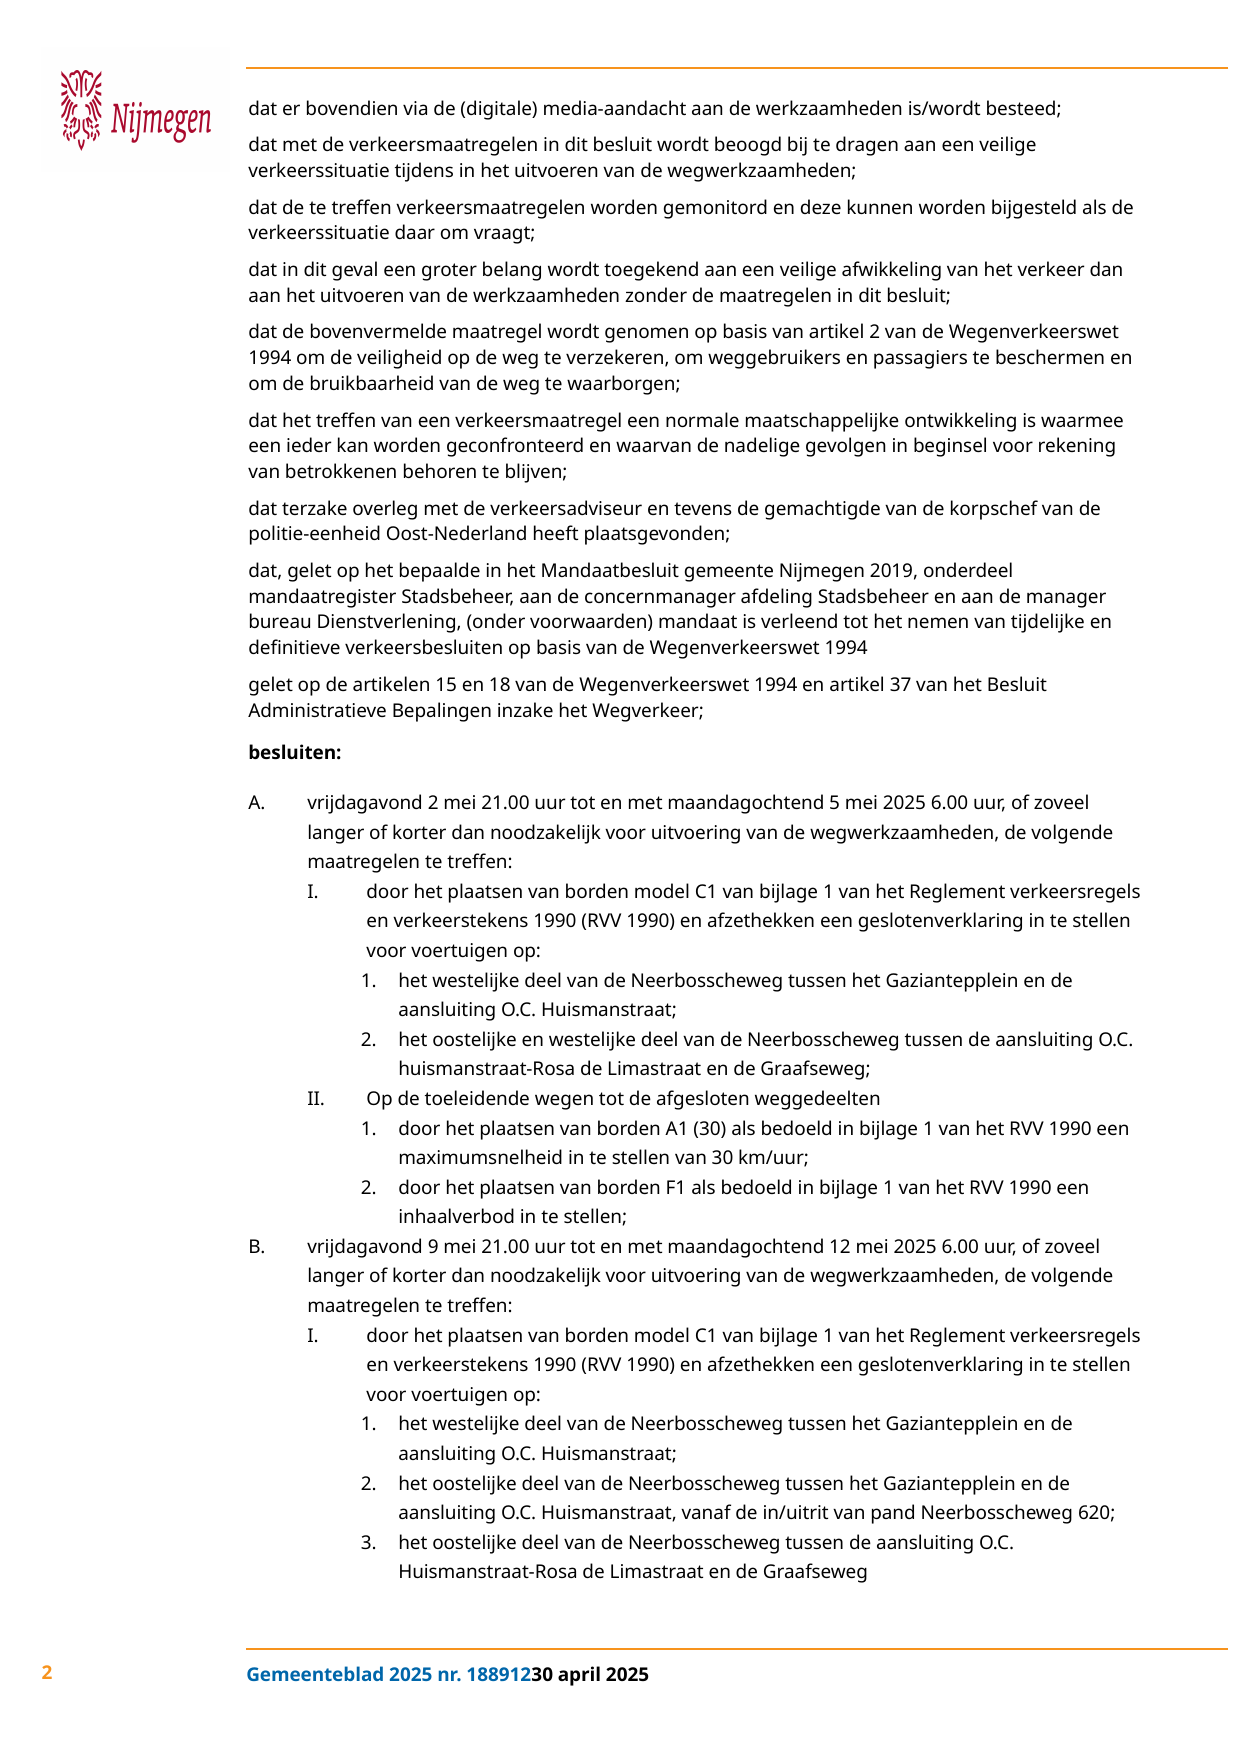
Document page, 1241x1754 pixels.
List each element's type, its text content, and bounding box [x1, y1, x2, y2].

text dat de bovenvermelde maatregel wordt genomen op basis van artikel 2 van de Wegenverkeerswet 1994 om de veiligheid op de weg te verzekeren, om weggebruikers en passagiers te beschermen en om de bruikbaarheid van de weg te waarborgen; [248, 319, 1152, 396]
list het oostelijke deel van de Neerbosscheweg tussen de aansluiting O.C. Huismanstraat-Rosa de Limastraat en de Graafseweg [361, 1529, 1152, 1584]
text dat het treffen van een verkeersmaatregel een normale maatschappelijke ontwikkeling is waarmee een ieder kan worden geconfronteerd en waarvan de nadelige gevolgen in beginsel voor rekening van betrokkenen behoren te blijven; [248, 407, 1152, 484]
text gelet op de artikelen 15 en 18 van de Wegenverkeerswet 1994 en artikel 37 van het Besluit Administratieve Bepalingen inzake het Wegverkeer; [248, 671, 1152, 723]
list vrijdagavond 9 mei 21.00 uur tot en met maandagochtend 12 mei 2025 6.00 uur, of zoveel langer of korter dan noodzakelijk voor uitvoering van de wegwerkzaamheden, de volgende maatregelen te treffen: [248, 1233, 1152, 1318]
text dat terzake overleg met de verkeersadviseur en tevens de gemachtigde van de korpschef van de politie-eenheid Oost-Nederland heeft plaatsgevonden; [248, 495, 1152, 546]
text dat, gelet op het bepaalde in het Mandaatbesluit gemeente Nijmegen 2019, onderdeel mandaatregister Stadsbeheer, aan de concernmanager afdeling Stadsbeheer en aan de manager bureau Dienstverlening, (onder voorwaarden) mandaat is verleend tot het nemen van tijdelijke en definitieve verkeersbesluiten op basis van de Wegenverkeerswet 1994 [248, 557, 1152, 660]
list het westelijke deel van de Neerbosscheweg tussen het Gaziantepplein en de aansluiting O.C. Huismanstraat; [361, 1411, 1152, 1466]
list door het plaatsen van borden model C1 van bijlage 1 van het Reglement verkeersregels en verkeerstekens 1990 (RVV 1990) en afzethekken een geslotenverklaring in te stellen voor voertuigen op: [307, 878, 1152, 963]
list Op de toeleidende wegen tot de afgesloten weggedeelten [307, 1085, 1152, 1111]
text dat de te treffen verkeersmaatregelen worden gemonitord en deze kunnen worden bijgesteld als de verkeerssituatie daar om vraagt; [248, 194, 1152, 245]
text dat in dit geval een groter belang wordt toegekend aan een veilige afwikkeling van het verkeer dan aan het uitvoeren van de werkzaamheden zonder de maatregelen in dit besluit; [248, 256, 1152, 308]
list het westelijke deel van de Neerbosscheweg tussen het Gaziantepplein en de aansluiting O.C. Huismanstraat; [361, 967, 1152, 1022]
text dat met de verkeersmaatregelen in dit besluit wordt beoogd bij te dragen aan een veilige verkeerssituatie tijdens in het uitvoeren van de wegwerkzaamheden; [248, 131, 1152, 183]
list door het plaatsen van borden A1 (30) als bedoeld in bijlage 1 van het RVV 1990 een maximumsnelheid in te stellen van 30 km/uur; [361, 1115, 1152, 1170]
list door het plaatsen van borden F1 als bedoeld in bijlage 1 van het RVV 1990 een inhaalverbod in te stellen; [361, 1174, 1152, 1229]
list het oostelijke en westelijke deel van de Neerbosscheweg tussen de aansluiting O.C. huismanstraat-Rosa de Limastraat en de Graafseweg; [361, 1026, 1152, 1081]
text besluiten: [248, 739, 1152, 764]
picture [41, 47, 231, 172]
list door het plaatsen van borden model C1 van bijlage 1 van het Reglement verkeersregels en verkeerstekens 1990 (RVV 1990) en afzethekken een geslotenverklaring in te stellen voor voertuigen op: [307, 1322, 1152, 1407]
list het oostelijke deel van de Neerbosscheweg tussen het Gaziantepplein en de aansluiting O.C. Huismanstraat, vanaf de in/uitrit van pand Neerbosscheweg 620; [361, 1470, 1152, 1525]
list vrijdagavond 2 mei 21.00 uur tot en met maandagochtend 5 mei 2025 6.00 uur, of zoveel langer of korter dan noodzakelijk voor uitvoering van de wegwerkzaamheden, de volgende maatregelen te treffen: [248, 789, 1152, 874]
text dat er bovendien via de (digitale) media-aandacht aan de werkzaamheden is/wordt besteed; [248, 95, 1152, 121]
